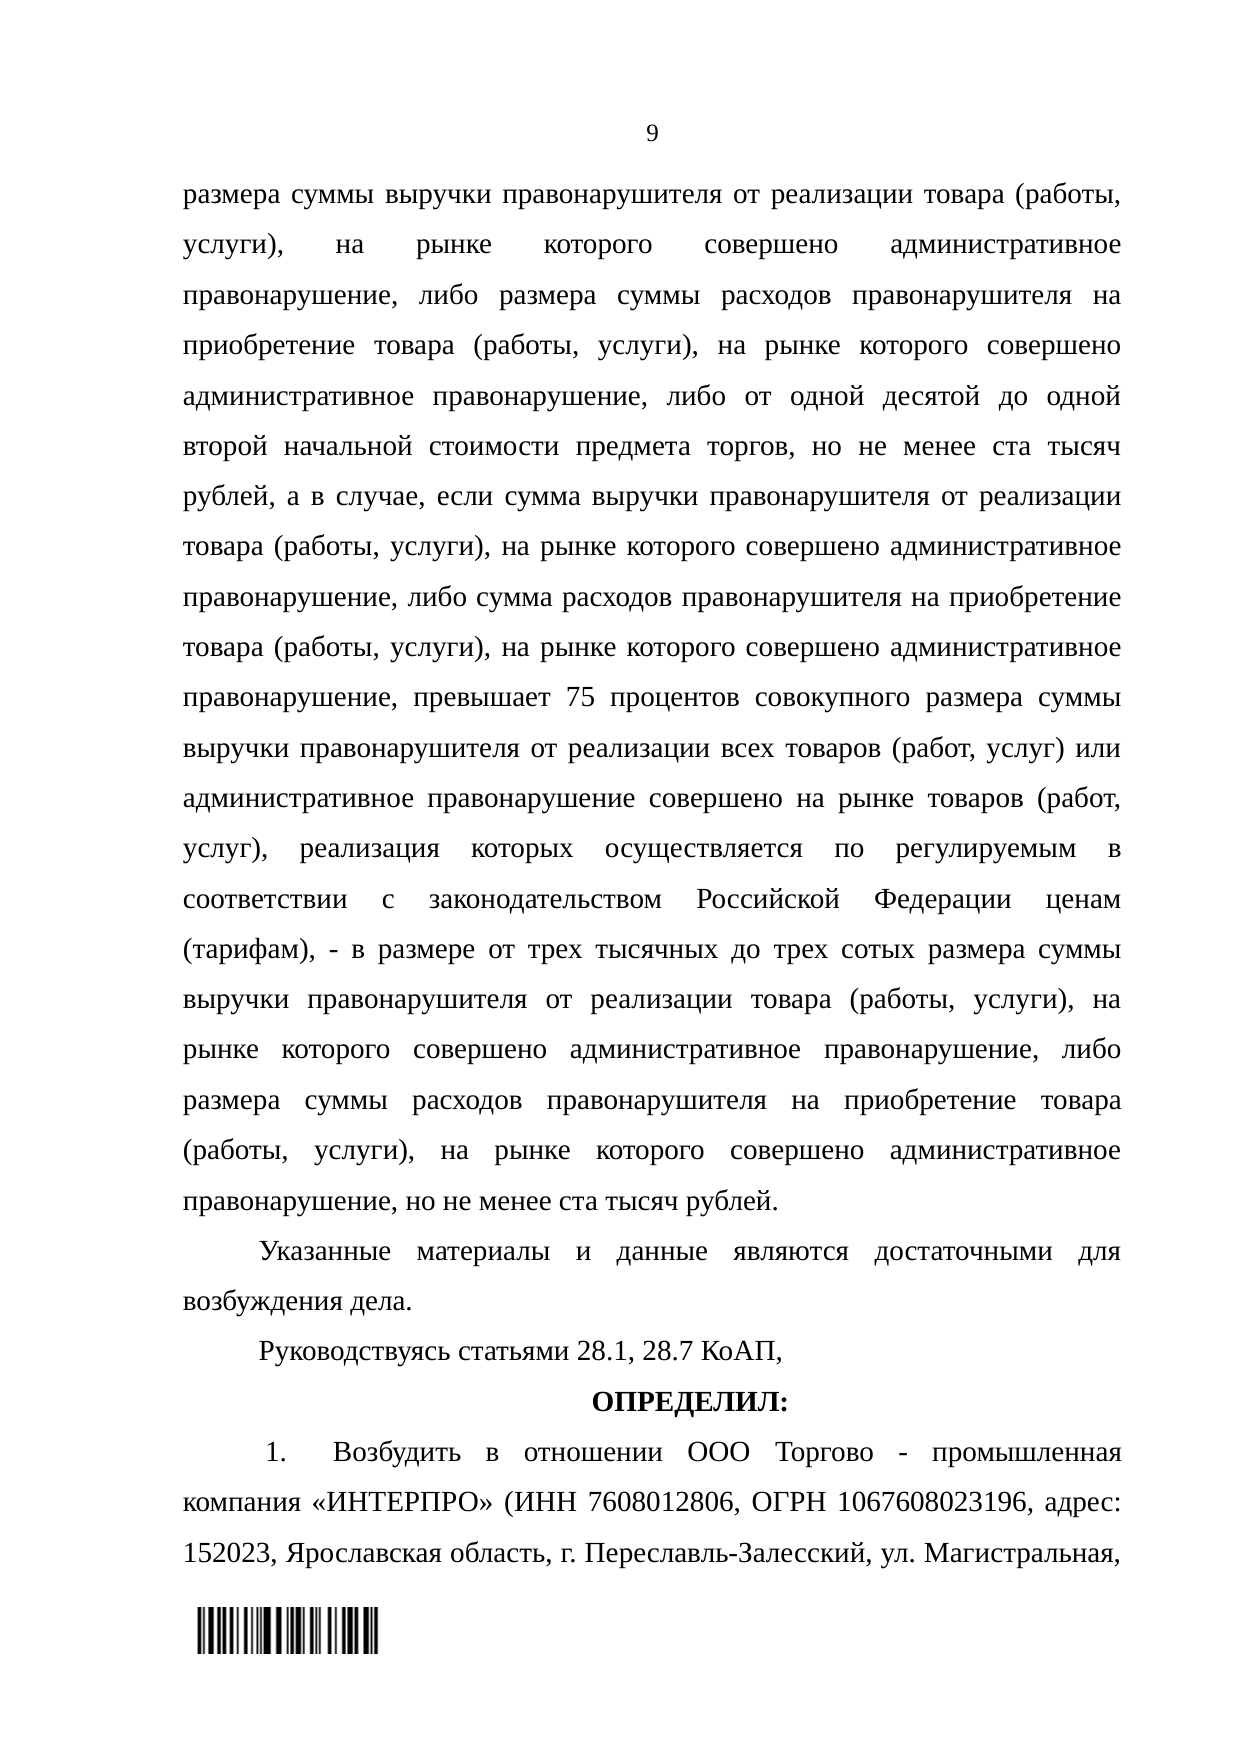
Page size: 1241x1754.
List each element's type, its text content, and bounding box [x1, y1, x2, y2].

text Руководствуясь статьями 28.1, 28.7 КоАП, [183, 1333, 1122, 1367]
picture [182, 1607, 396, 1654]
list Возбудить в отношении ООО Торгово - промышленная компания «ИНТЕРПРО» (ИНН 7608012806, ОГРН 1067608023196, адрес: 152023, Ярославская область, г. Переславль-Залесский, ул. Магистральная, [183, 1434, 1122, 1568]
text ОПРЕДЕЛИЛ: [183, 1384, 1122, 1417]
text Указанные материалы и данные являются достаточными для возбуждения дела. [183, 1233, 1122, 1317]
text размера суммы выручки правонарушителя от реализации товара (работы, услуги), на рынке которого совершено административное правонарушение, либо размера суммы расходов правонарушителя на приобретение товара (работы, услуги), на рынке которого совершено административное правонарушение, либо от одной десятой до одной второй начальной стоимости предмета торгов, но не менее ста тысяч рублей, а в случае, если сумма выручки правонарушителя от реализации товара (работы, услуги), на рынке которого совершено административное правонарушение, либо сумма расходов правонарушителя на приобретение товара (работы, услуги), на рынке которого совершено административное правонарушение, превышает 75 процентов совокупного размера суммы выручки правонарушителя от реализации всех товаров (работ, услуг) или административное правонарушение совершено на рынке товаров (работ, услуг), реализация которых осуществляется по регулируемым в соответствии с законодательством Российской Федерации ценам (тарифам), - в размере от трех тысячных до трех сотых размера суммы выручки правонарушителя от реализации товара (работы, услуги), на рынке которого совершено административное правонарушение, либо размера суммы расходов правонарушителя на приобретение товара (работы, услуги), на рынке которого совершено административное правонарушение, но не менее ста тысяч рублей. [183, 176, 1122, 1216]
